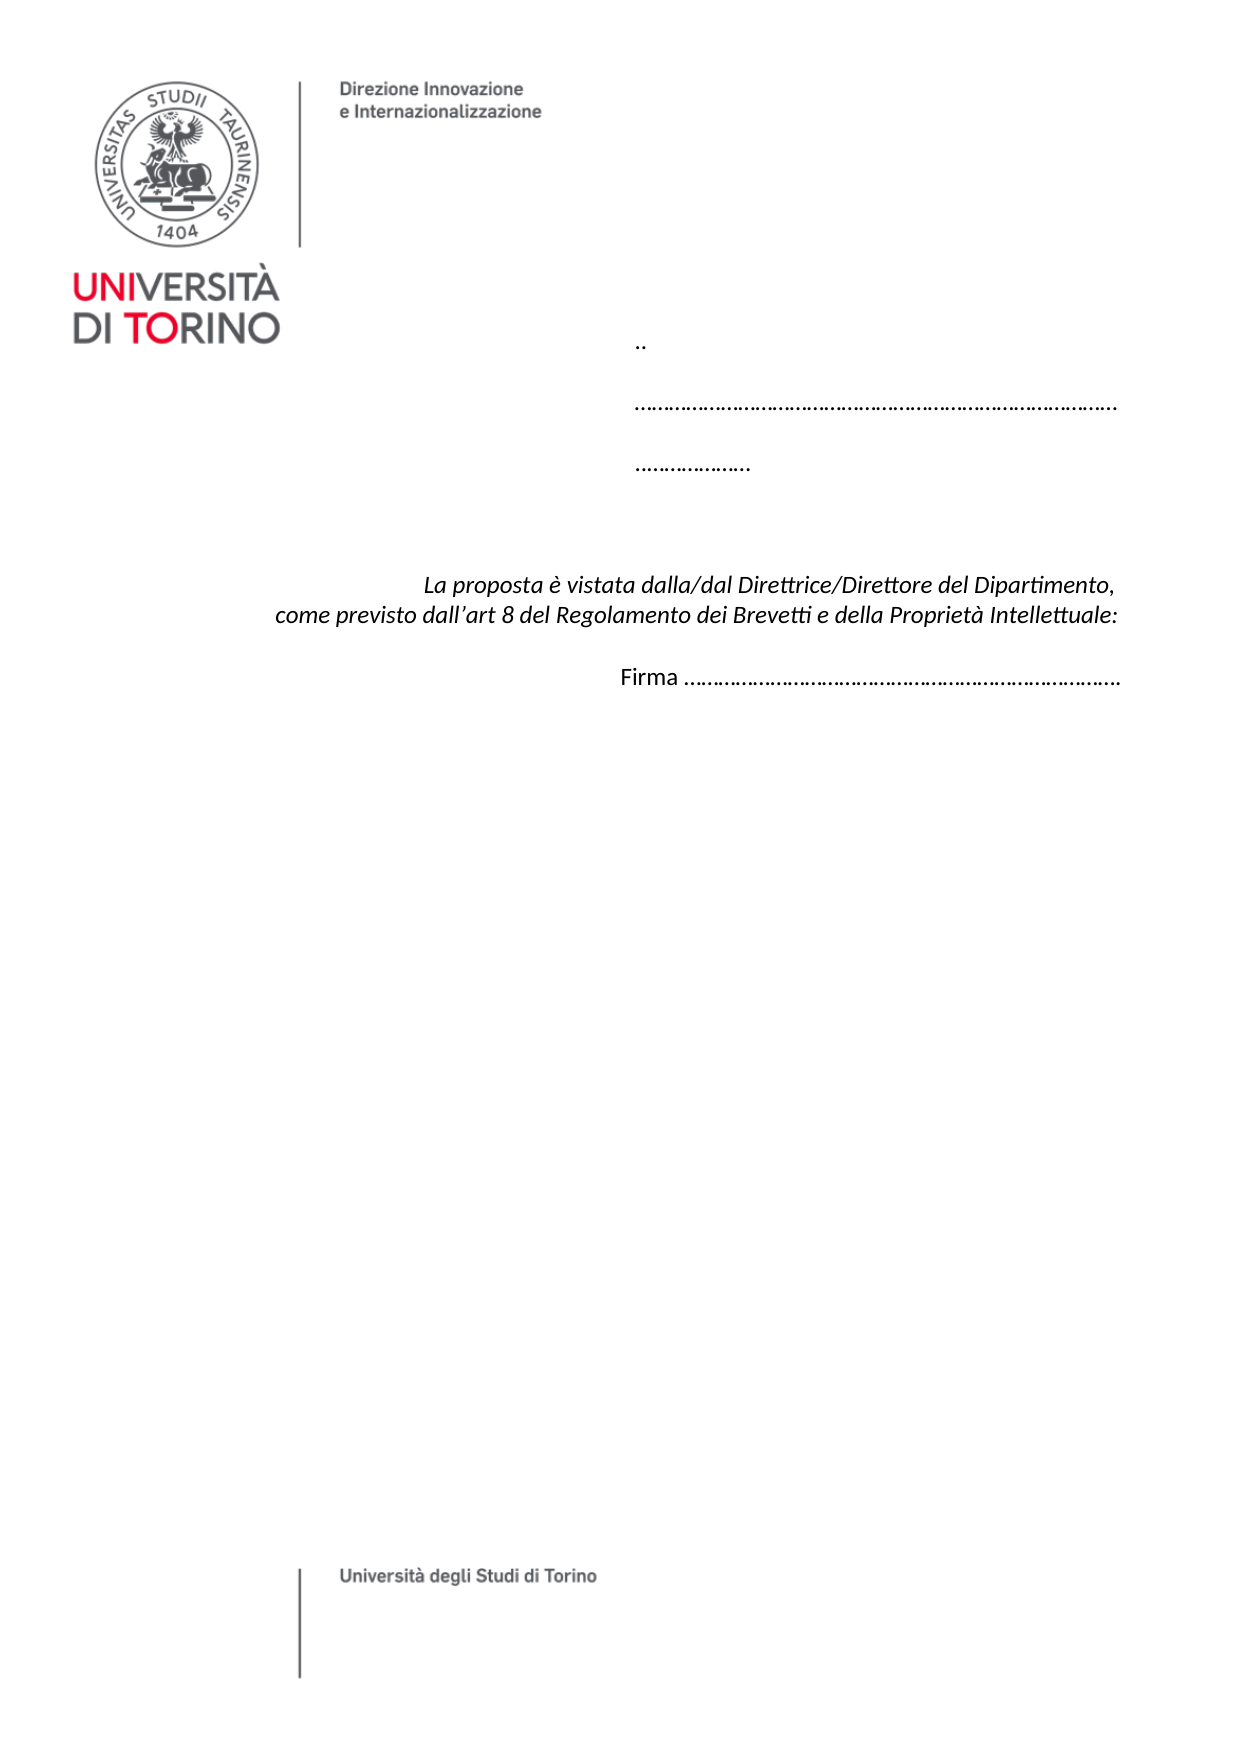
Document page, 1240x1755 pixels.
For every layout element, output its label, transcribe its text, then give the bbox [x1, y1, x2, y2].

text ..…………………………………………………………………………..……………… [634, 325, 1121, 477]
text La proposta è vistata dalla/dal Direttrice/Direttore del Dipartimento, come previsto dall’art 8 del Regolamento dei Brevetti e della Proprietà Intellettuale: [118, 569, 1121, 630]
text Firma …………………………………………………………………. [118, 661, 1121, 691]
